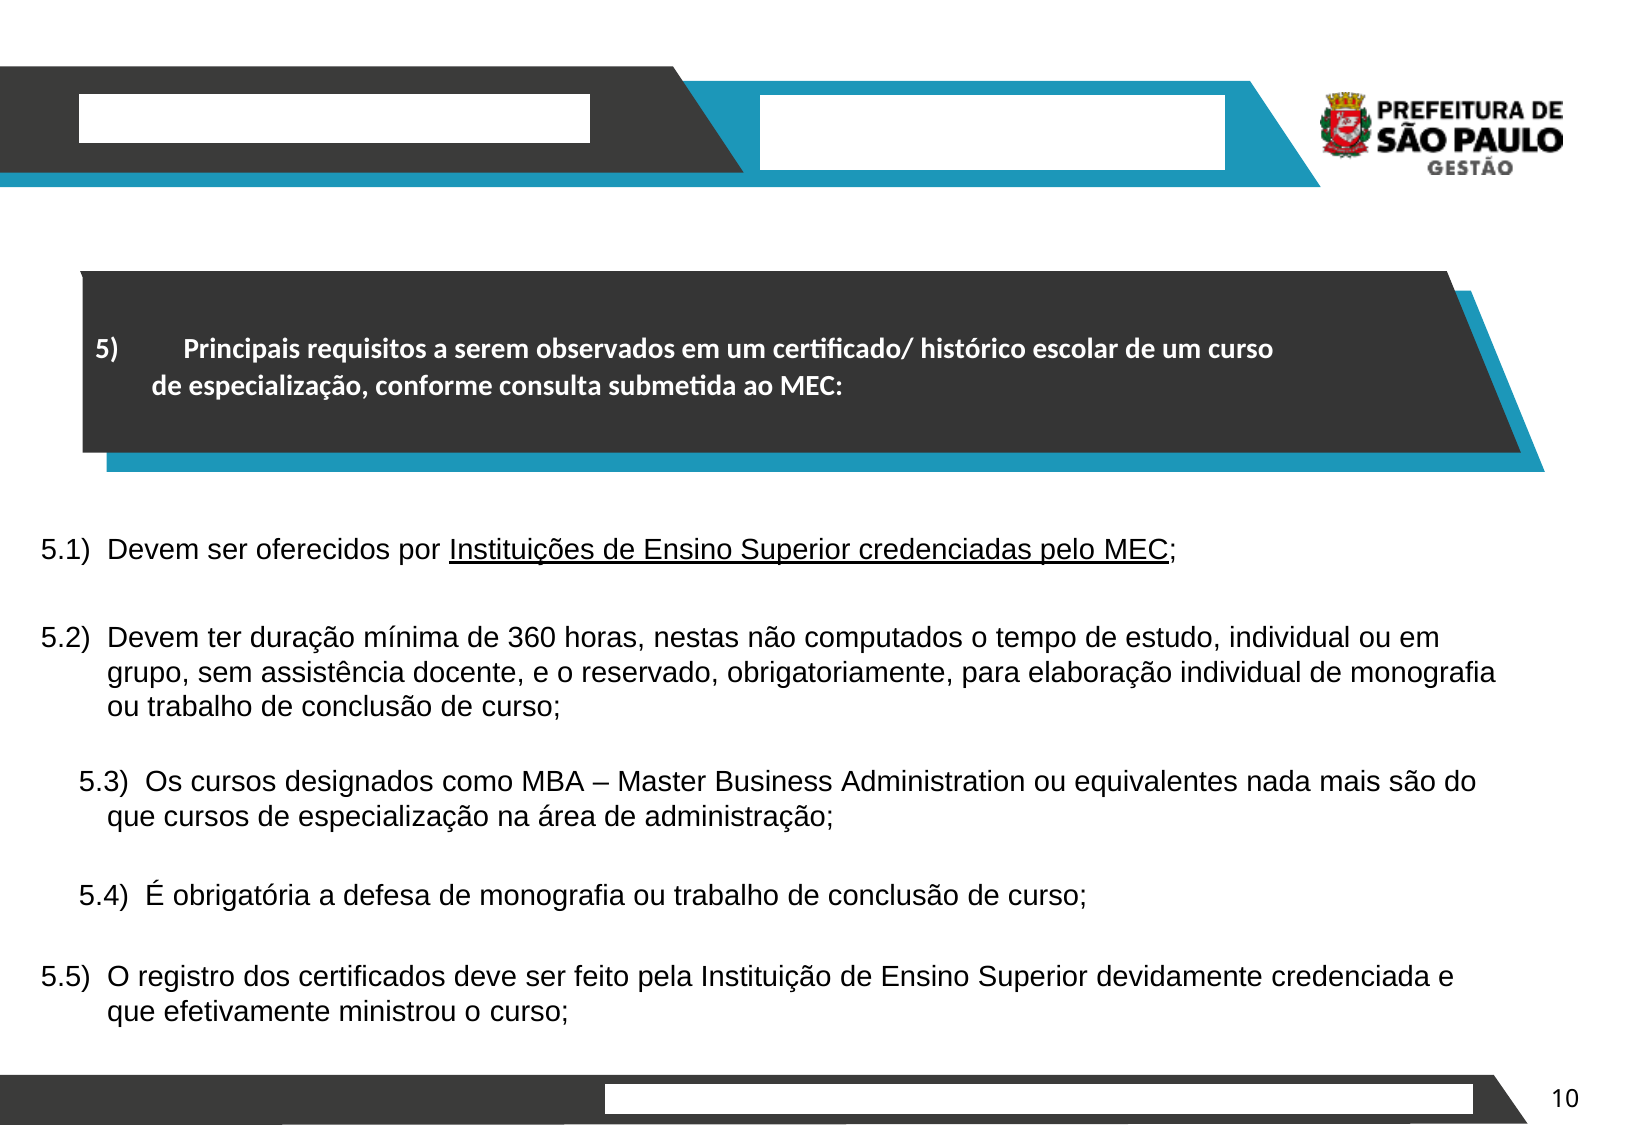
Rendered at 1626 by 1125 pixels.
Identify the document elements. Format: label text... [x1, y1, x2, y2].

list O registro dos certificados deve ser feito pela Instituição de Ensino Superior devidamente credenciada e que efetivamente ministrou o curso; [69, 959, 1500, 1027]
text que cursos de especialização na área de administração; [107, 799, 1556, 833]
list É obrigatória a defesa de monografia ou trabalho de conclusão de curso; [107, 878, 1556, 911]
list Devem ser oferecidos por Instituições de Ensino Superior credenciadas pelo MEC; [69, 532, 1556, 566]
list Os cursos designados como MBA – Master Business Administration ou equivalentes nada mais são do [107, 764, 1556, 798]
list Devem ter duração mínima de 360 horas, nestas não computados o tempo de estudo, individual ou em grupo, sem assistência docente, e o reservado, obrigatoriamente, para elaboração individual de monografia ou trabalho de conclusão de curso; [69, 620, 1509, 723]
